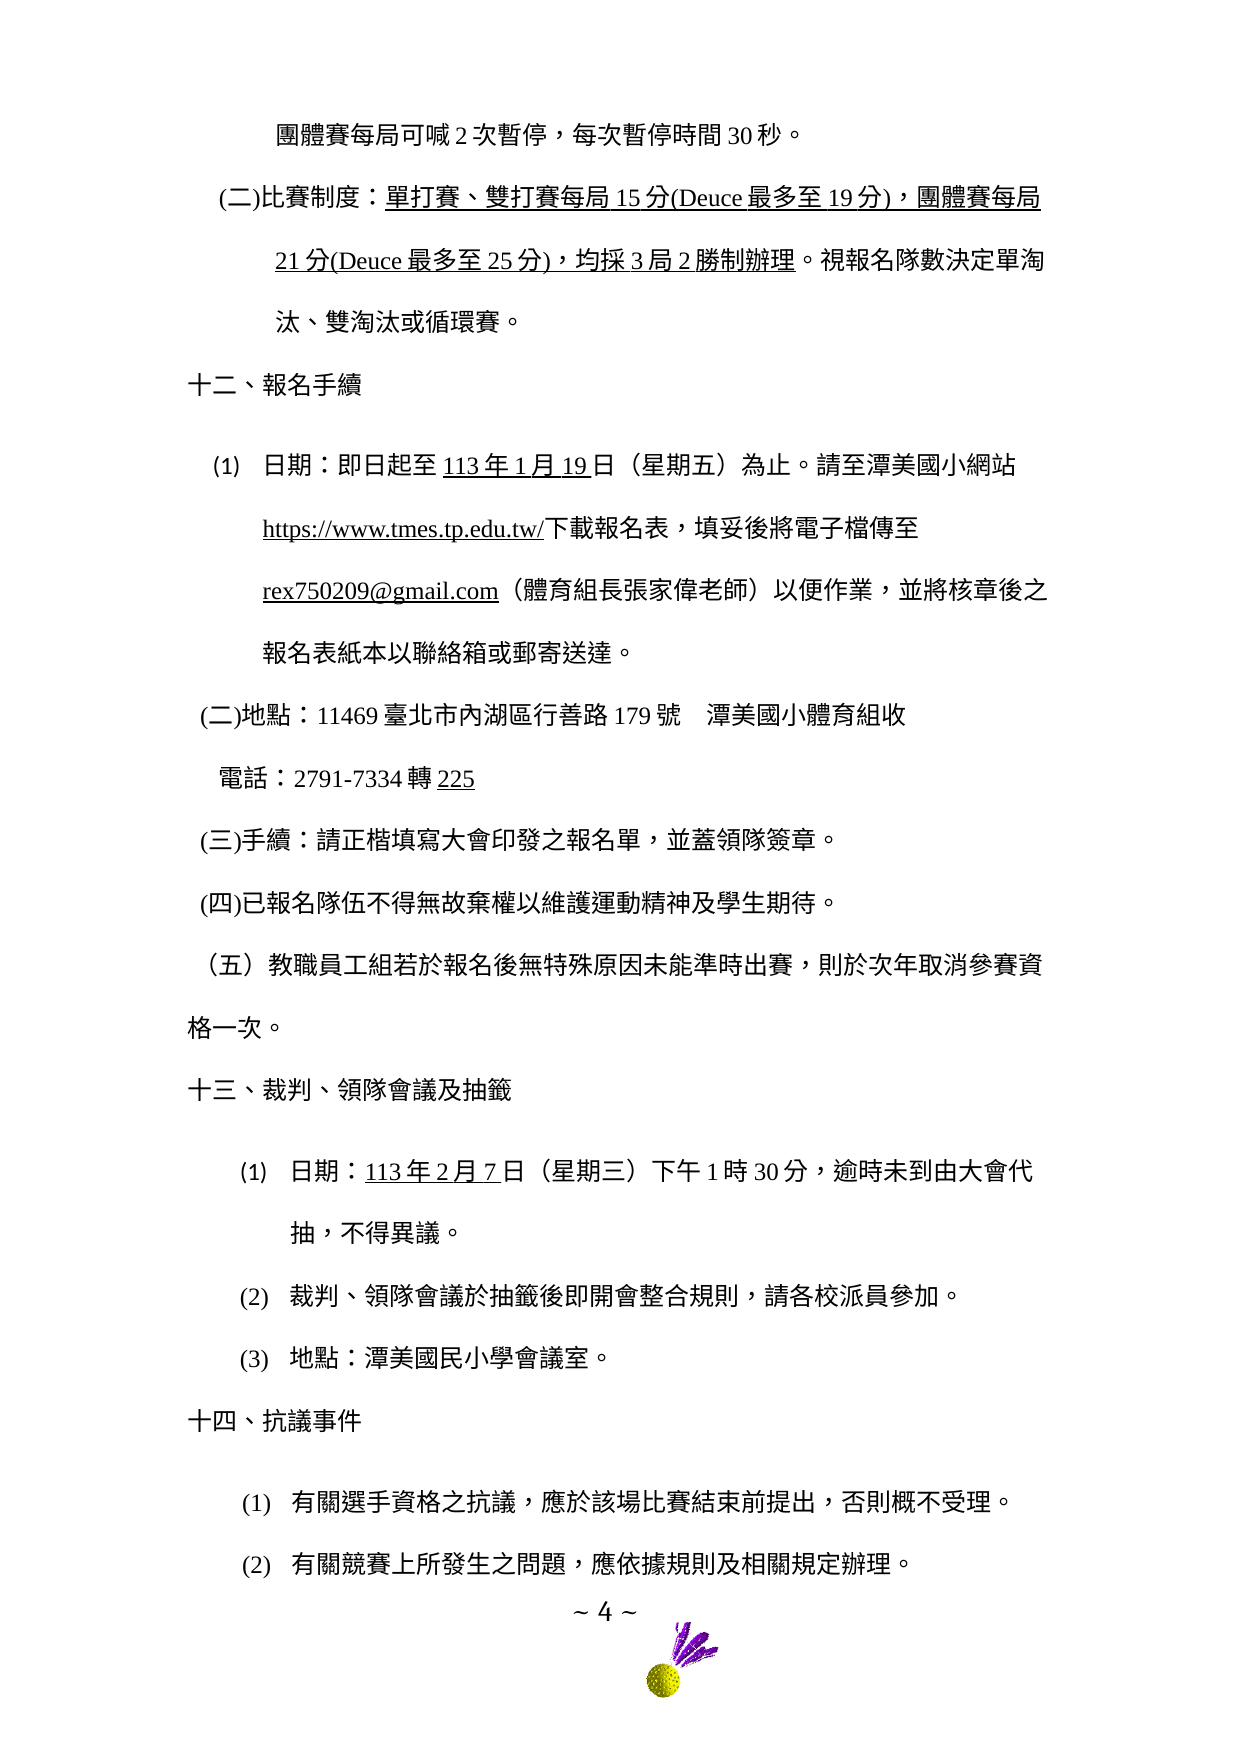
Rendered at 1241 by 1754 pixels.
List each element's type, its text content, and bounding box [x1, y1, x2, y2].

list 團體賽每局可喊2次暫停，每次暫停時間30秒。 [212, 92, 1053, 154]
text 十二、報名手續 [187, 342, 1053, 404]
text (二)地點：11469臺北市內湖區行善路179號 潭美國小體育組收 電話：2791-7334轉225 [187, 672, 1053, 797]
text （五）教職員工組若於報名後無特殊原因未能準時出賽，則於次年取消參賽資格一次。 [187, 922, 1053, 1047]
list 日期：即日起至113年1月19日（星期五）為止。請至潭美國小網站https://www.tmes.tp.edu.tw/下載報名表，填妥後將電子檔傳至rex750209@gmail.com（體育組長張家偉老師）以便作業，並將核章後之報名表紙本以聯絡箱或郵寄送達。 [212, 422, 1053, 672]
text 十三、裁判、領隊會議及抽籤 [187, 1047, 1053, 1110]
list 地點：潭美國民小學會議室。 [239, 1315, 1053, 1378]
text (二)比賽制度：單打賽、雙打賽每局15分(Deuce最多至19分)，團體賽每局21分(Deuce最多至25分)，均採3局2勝制辦理。視報名隊數決定單淘汰、雙淘汰或循環賽。 [212, 154, 1053, 342]
text (三)手續：請正楷填寫大會印發之報名單，並蓋領隊簽章。 [187, 797, 1053, 860]
list 日期：113年2月7日（星期三）下午1時30分，逾時未到由大會代抽，不得異議。 [239, 1128, 1053, 1253]
list 有關選手資格之抗議，應於該場比賽結束前提出，否則概不受理。 [242, 1458, 1053, 1521]
list 有關競賽上所發生之問題，應依據規則及相關規定辦理。 [242, 1521, 1053, 1583]
text 十四、抗議事件 [187, 1378, 1053, 1440]
list 裁判、領隊會議於抽籤後即開會整合規則，請各校派員參加。 [239, 1253, 1053, 1315]
text (四)已報名隊伍不得無故棄權以維護運動精神及學生期待。 [187, 860, 1053, 922]
